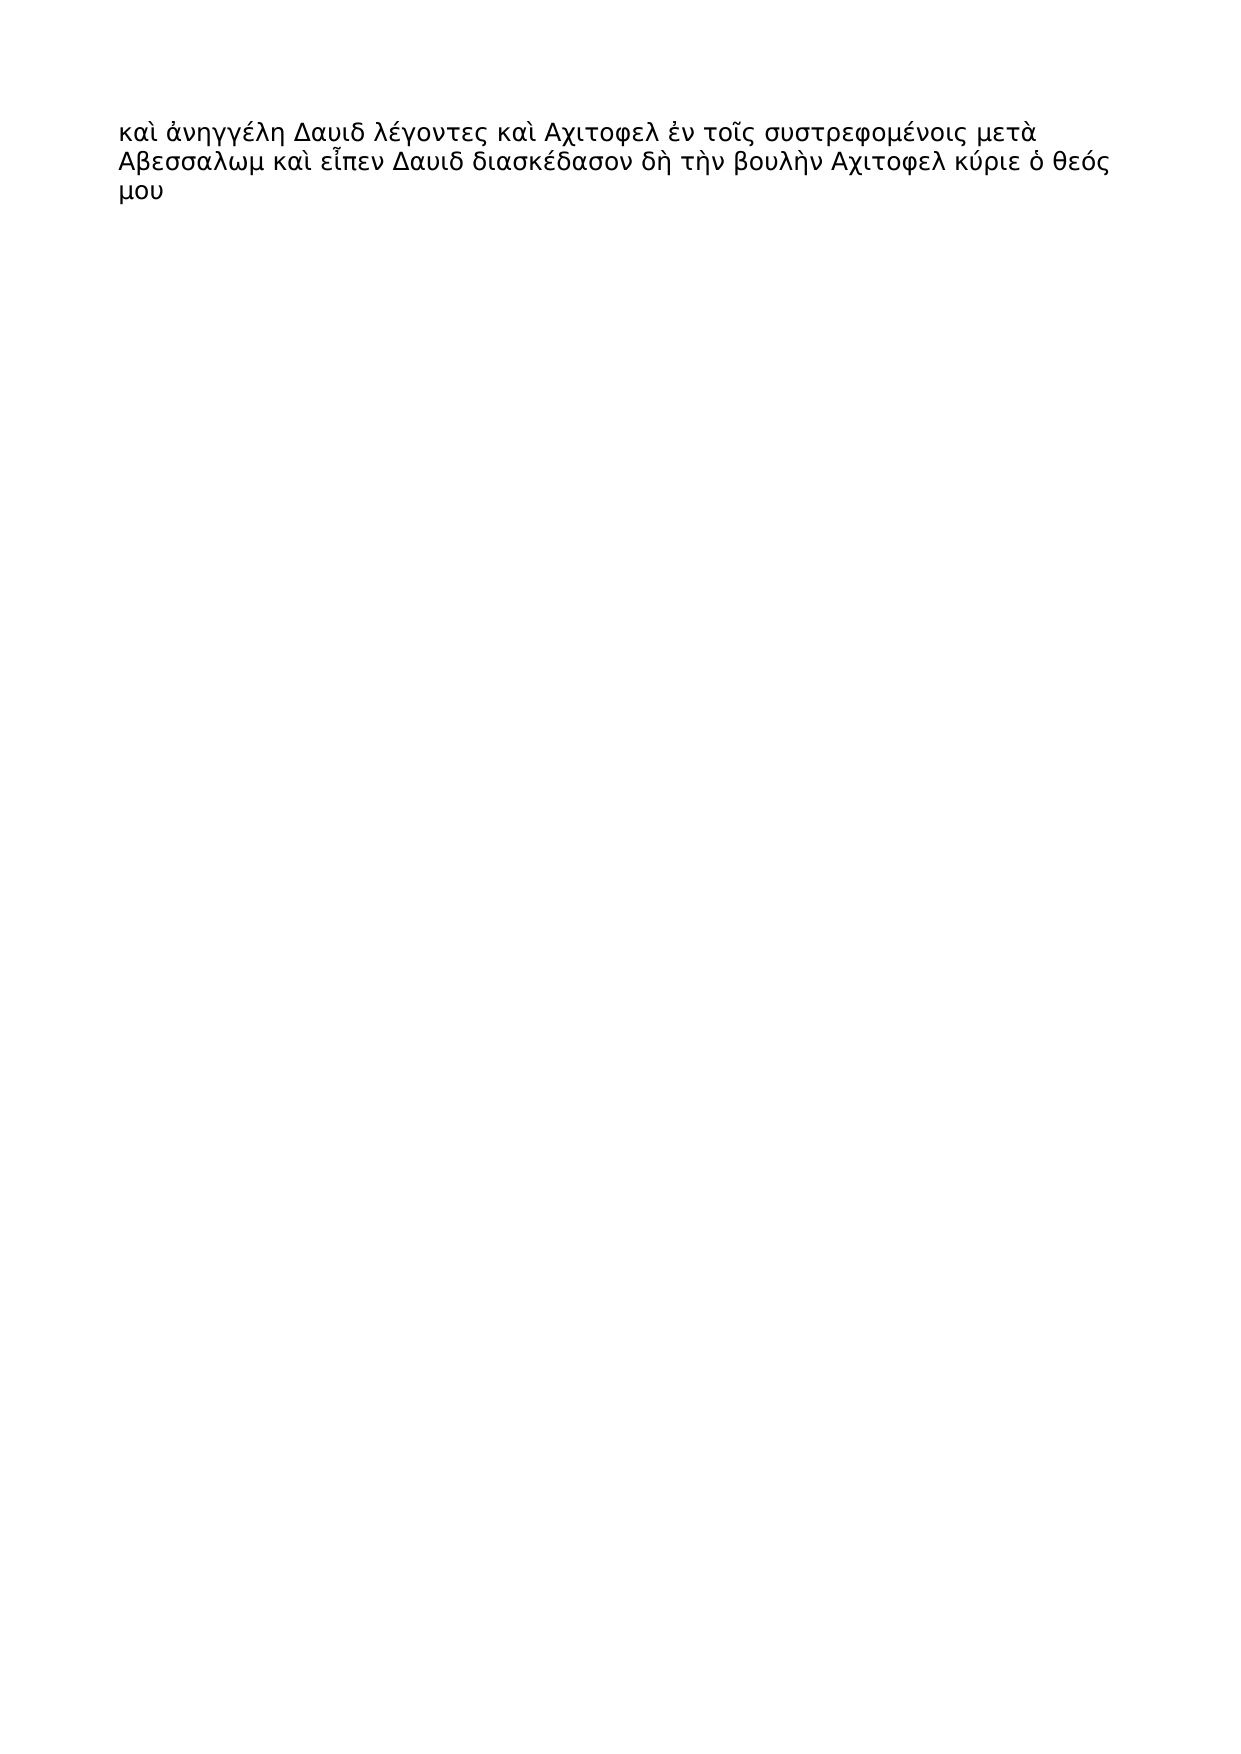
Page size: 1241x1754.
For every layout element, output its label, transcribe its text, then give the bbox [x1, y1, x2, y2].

text καὶ ἀνηγγέλη Δαυιδ λέγοντες καὶ Αχιτοφελ ἐν τοῖς συστρεφομένοις μετὰ Αβεσσαλωμ καὶ εἶπεν Δαυιδ διασκέδασον δὴ τὴν βουλὴν Αχιτοφελ κύριε ὁ θεός μου [118, 118, 1122, 206]
